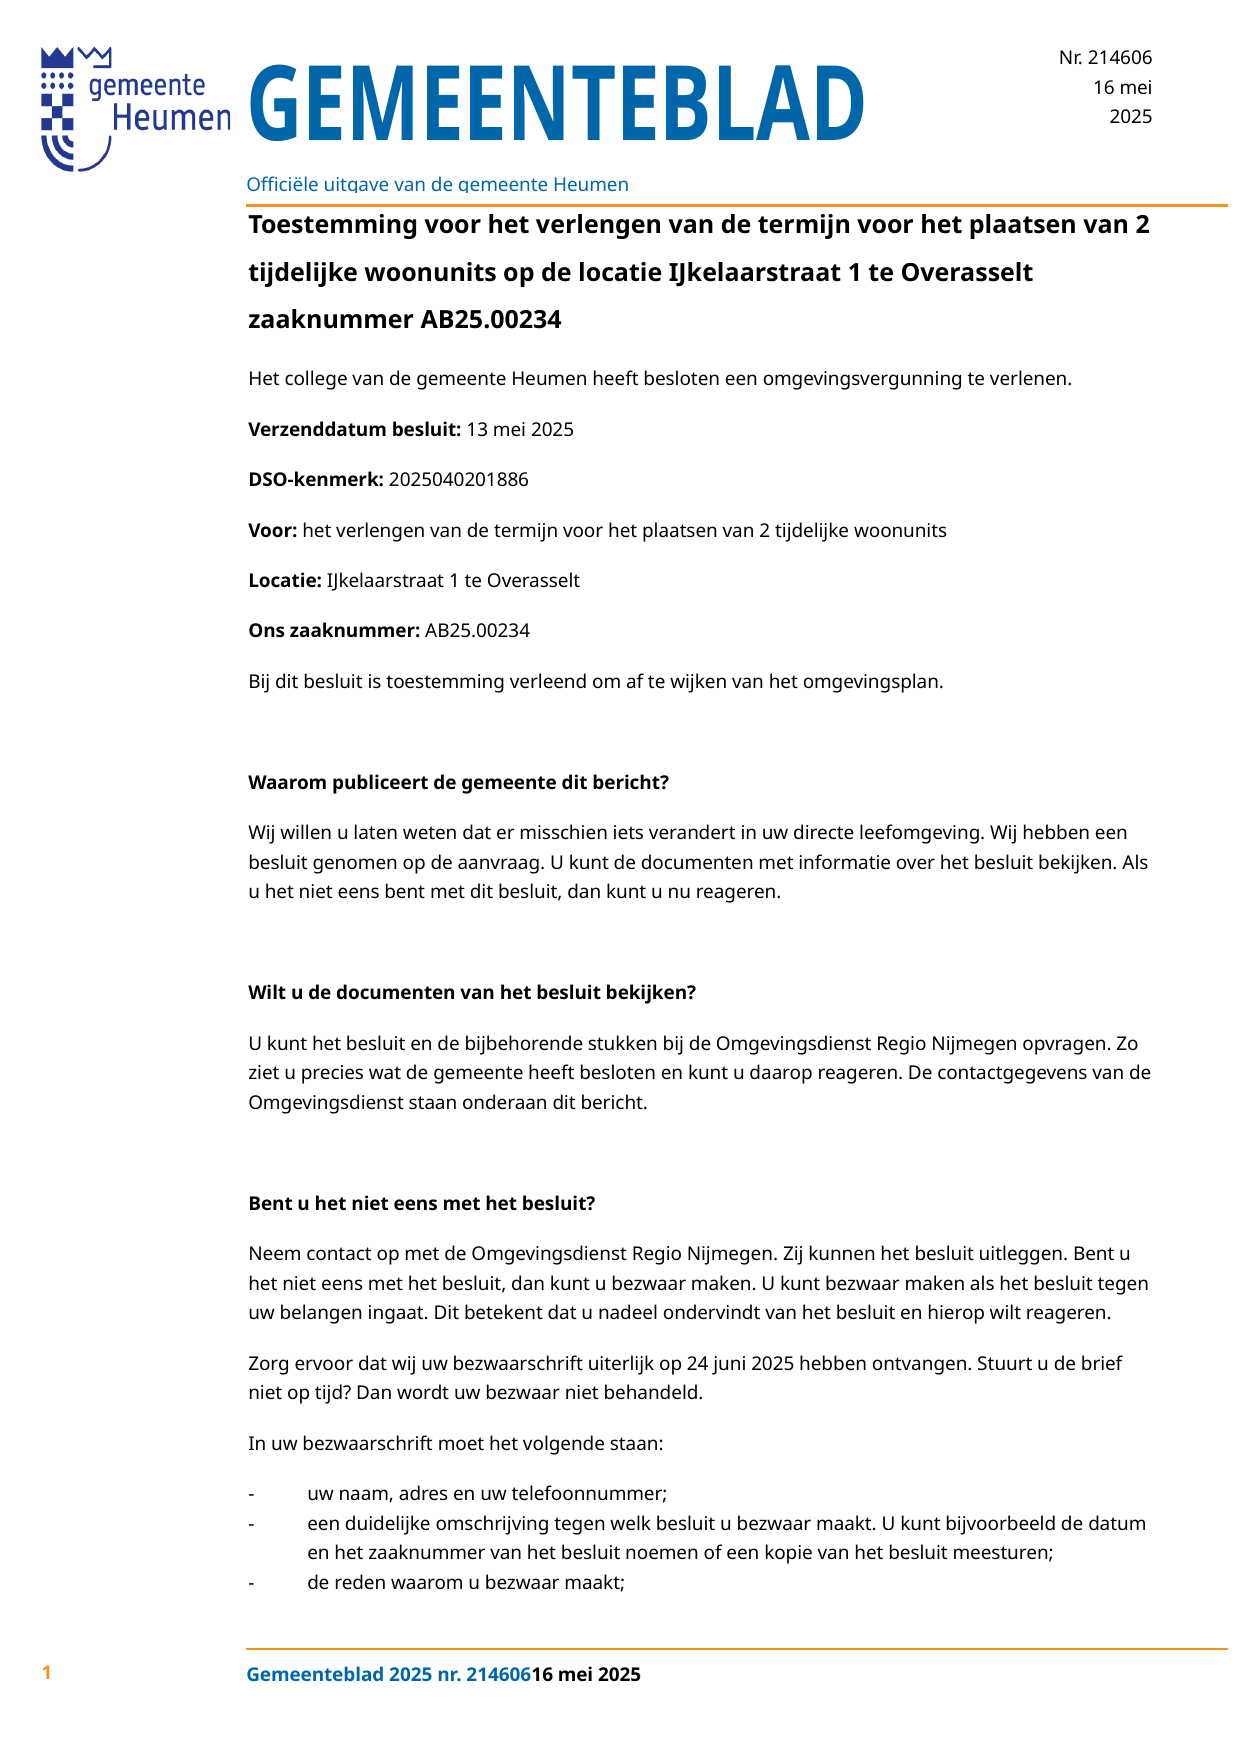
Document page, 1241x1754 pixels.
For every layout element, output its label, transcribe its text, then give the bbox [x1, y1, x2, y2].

text Toestemming voor het verlengen van de termijn voor het plaatsen van 2 tijdelijke woonunits op de locatie IJkelaarstraat 1 te Overasselt zaaknummer AB25.00234 [248, 207, 1152, 336]
text Bij dit besluit is toestemming verleend om af te wijken van het omgevingsplan. [248, 668, 1152, 694]
text Bent u het niet eens met het besluit? [248, 1190, 1152, 1215]
text Neem contact op met de Omgevingsdienst Regio Nijmegen. Zij kunnen het besluit uitleggen. Bent u het niet eens met het besluit, dan kunt u bezwaar maken. U kunt bezwaar maken als het besluit tegen uw belangen ingaat. Dit betekent dat u nadeel ondervindt van het besluit en hierop wilt reageren. [248, 1240, 1152, 1325]
text Ons zaaknummer: AB25.00234 [248, 618, 1152, 643]
text Voor: het verlengen van de termijn voor het plaatsen van 2 tijdelijke woonunits [248, 517, 1152, 542]
text U kunt het besluit en de bijbehorende stukken bij de Omgevingsdienst Regio Nijmegen opvragen. Zo ziet u precies wat de gemeente heeft besloten en kunt u daarop reageren. De contactgegevens van de Omgevingsdienst staan onderaan dit bericht. [248, 1030, 1152, 1114]
text DSO-kenmerk: 2025040201886 [248, 466, 1152, 492]
list een duidelijke omschrijving tegen welk besluit u bezwaar maakt. U kunt bijvoorbeeld de datum en het zaaknummer van het besluit noemen of een kopie van het besluit meesturen; [248, 1510, 1152, 1565]
text In uw bezwaarschrift moet het volgende staan: [248, 1430, 1152, 1455]
text Verzenddatum besluit: 13 mei 2025 [248, 416, 1152, 442]
list uw naam, adres en uw telefoonnummer; [248, 1480, 1152, 1506]
text Locatie: IJkelaarstraat 1 te Overasselt [248, 567, 1152, 593]
text Waarom publiceert de gemeente dit bericht? [248, 769, 1152, 794]
text Het college van de gemeente Heumen heeft besloten een omgevingsvergunning te verlenen. [248, 366, 1152, 391]
text Zorg ervoor dat wij uw bezwaarschrift uiterlijk op 24 juni 2025 hebben ontvangen. Stuurt u de brief niet op tijd? Dan wordt uw bezwaar niet behandeld. [248, 1350, 1152, 1405]
text Wij willen u laten weten dat er misschien iets verandert in uw directe leefomgeving. Wij hebben een besluit genomen op de aanvraag. U kunt de documenten met informatie over het besluit bekijken. Als u het niet eens bent met dit besluit, dan kunt u nu reageren. [248, 819, 1152, 904]
text Wilt u de documenten van het besluit bekijken? [248, 979, 1152, 1005]
picture [41, 47, 231, 172]
list de reden waarom u bezwaar maakt; [248, 1569, 1152, 1594]
